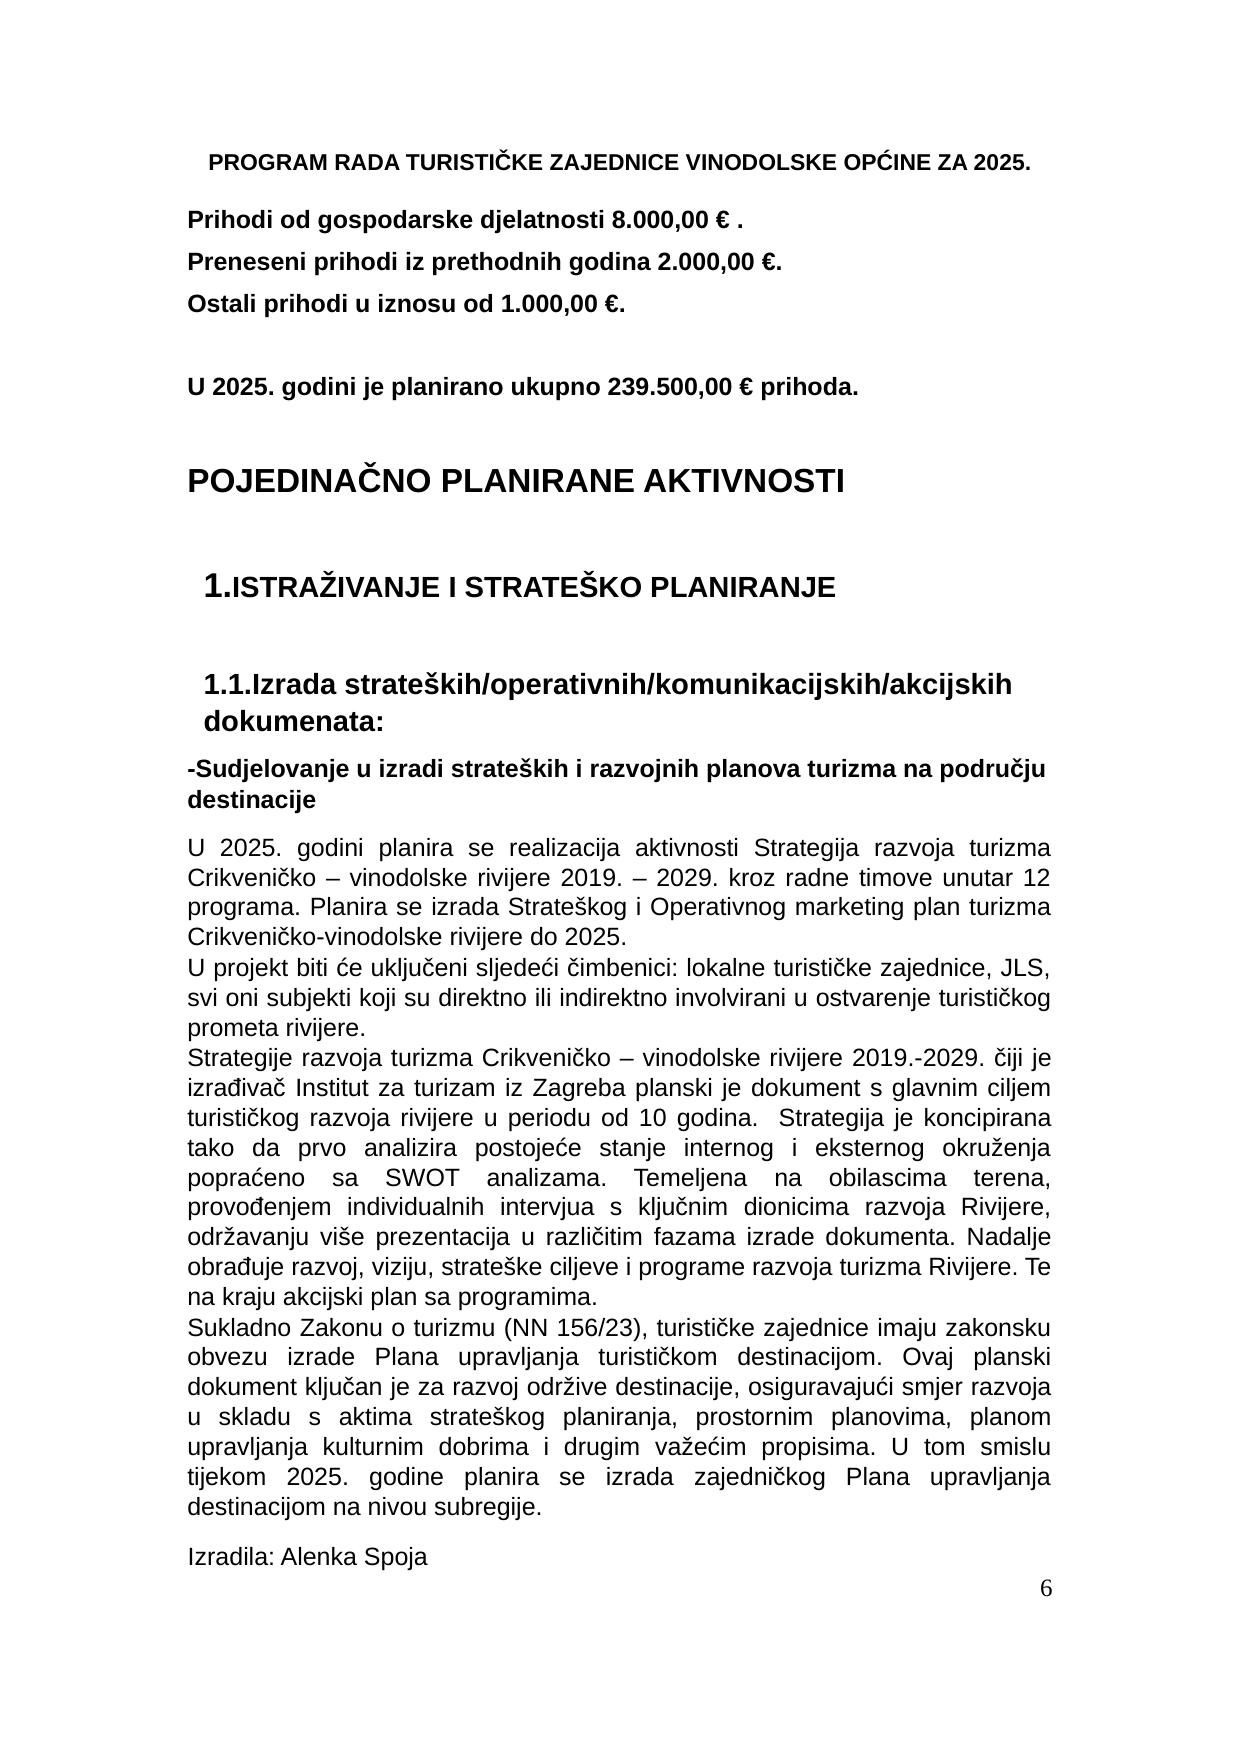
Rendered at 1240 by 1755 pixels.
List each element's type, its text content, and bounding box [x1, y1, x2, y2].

text Ostali prihodi u iznosu od 1.000,00 €. [187, 289, 1052, 317]
text Prihodi od gospodarske djelatnosti 8.000,00 € . [187, 206, 1052, 234]
text 1.1.Izrada strateških/operativnih/komunikacijskih/akcijskih dokumenata: [203, 667, 1052, 738]
text U 2025. godini planira se realizacija aktivnosti Strategija razvoja turizma Crikveničko – vinodolske rivijere 2019. – 2029. kroz radne timove unutar 12 programa. Planira se izrada Strateškog i Operativnog marketing plan turizma Crikveničko-vinodolske rivijere do 2025. [187, 833, 1052, 951]
subtitle POJEDINAČNO PLANIRANE AKTIVNOSTI [187, 461, 1052, 500]
text -Sudjelovanje u izradi strateških i razvojnih planova turizma na području destinacije [187, 754, 1052, 813]
text Strategije razvoja turizma Crikveničko – vinodolske rivijere 2019.-2029. čiji je izrađivač Institut za turizam iz Zagreba planski je dokument s glavnim ciljem turističkog razvoja rivijere u periodu od 10 godina. Strategija je koncipirana tako da prvo analizira postojeće stanje internog i eksternog okruženja popraćeno sa SWOT analizama. Temeljena na obilascima terena, provođenjem individualnih intervjua s ključnim dionicima razvoja Rivijere, održavanju više prezentacija u različitim fazama izrade dokumenta. Nadalje obrađuje razvoj, viziju, strateške ciljeve i programe razvoja turizma Rivijere. Te na kraju akcijski plan sa programima. [187, 1043, 1052, 1311]
text U 2025. godini je planirano ukupno 239.500,00 € prihoda. [187, 372, 1052, 401]
text U projekt biti će uključeni sljedeći čimbenici: lokalne turističke zajednice, JLS, svi oni subjekti koji su direktno ili indirektno involvirani u ostvarenje turističkog prometa rivijere. [187, 953, 1052, 1041]
text Preneseni prihodi iz prethodnih godina 2.000,00 €. [187, 247, 1052, 276]
text 1.ISTRAŽIVANJE I STRATEŠKO PLANIRANJE [203, 565, 1052, 604]
text Sukladno Zakonu o turizmu (NN 156/23), turističke zajednice imaju zakonsku obvezu izrade Plana upravljanja turističkom destinacijom. Ovaj planski dokument ključan je za razvoj održive destinacije, osiguravajući smjer razvoja u skladu s aktima strateškog planiranja, prostornim planovima, planom upravljanja kulturnim dobrima i drugim važećim propisima. U tom smislu tijekom 2025. godine planira se izrada zajedničkog Plana upravljanja destinacijom na nivou subregije. [187, 1312, 1052, 1521]
